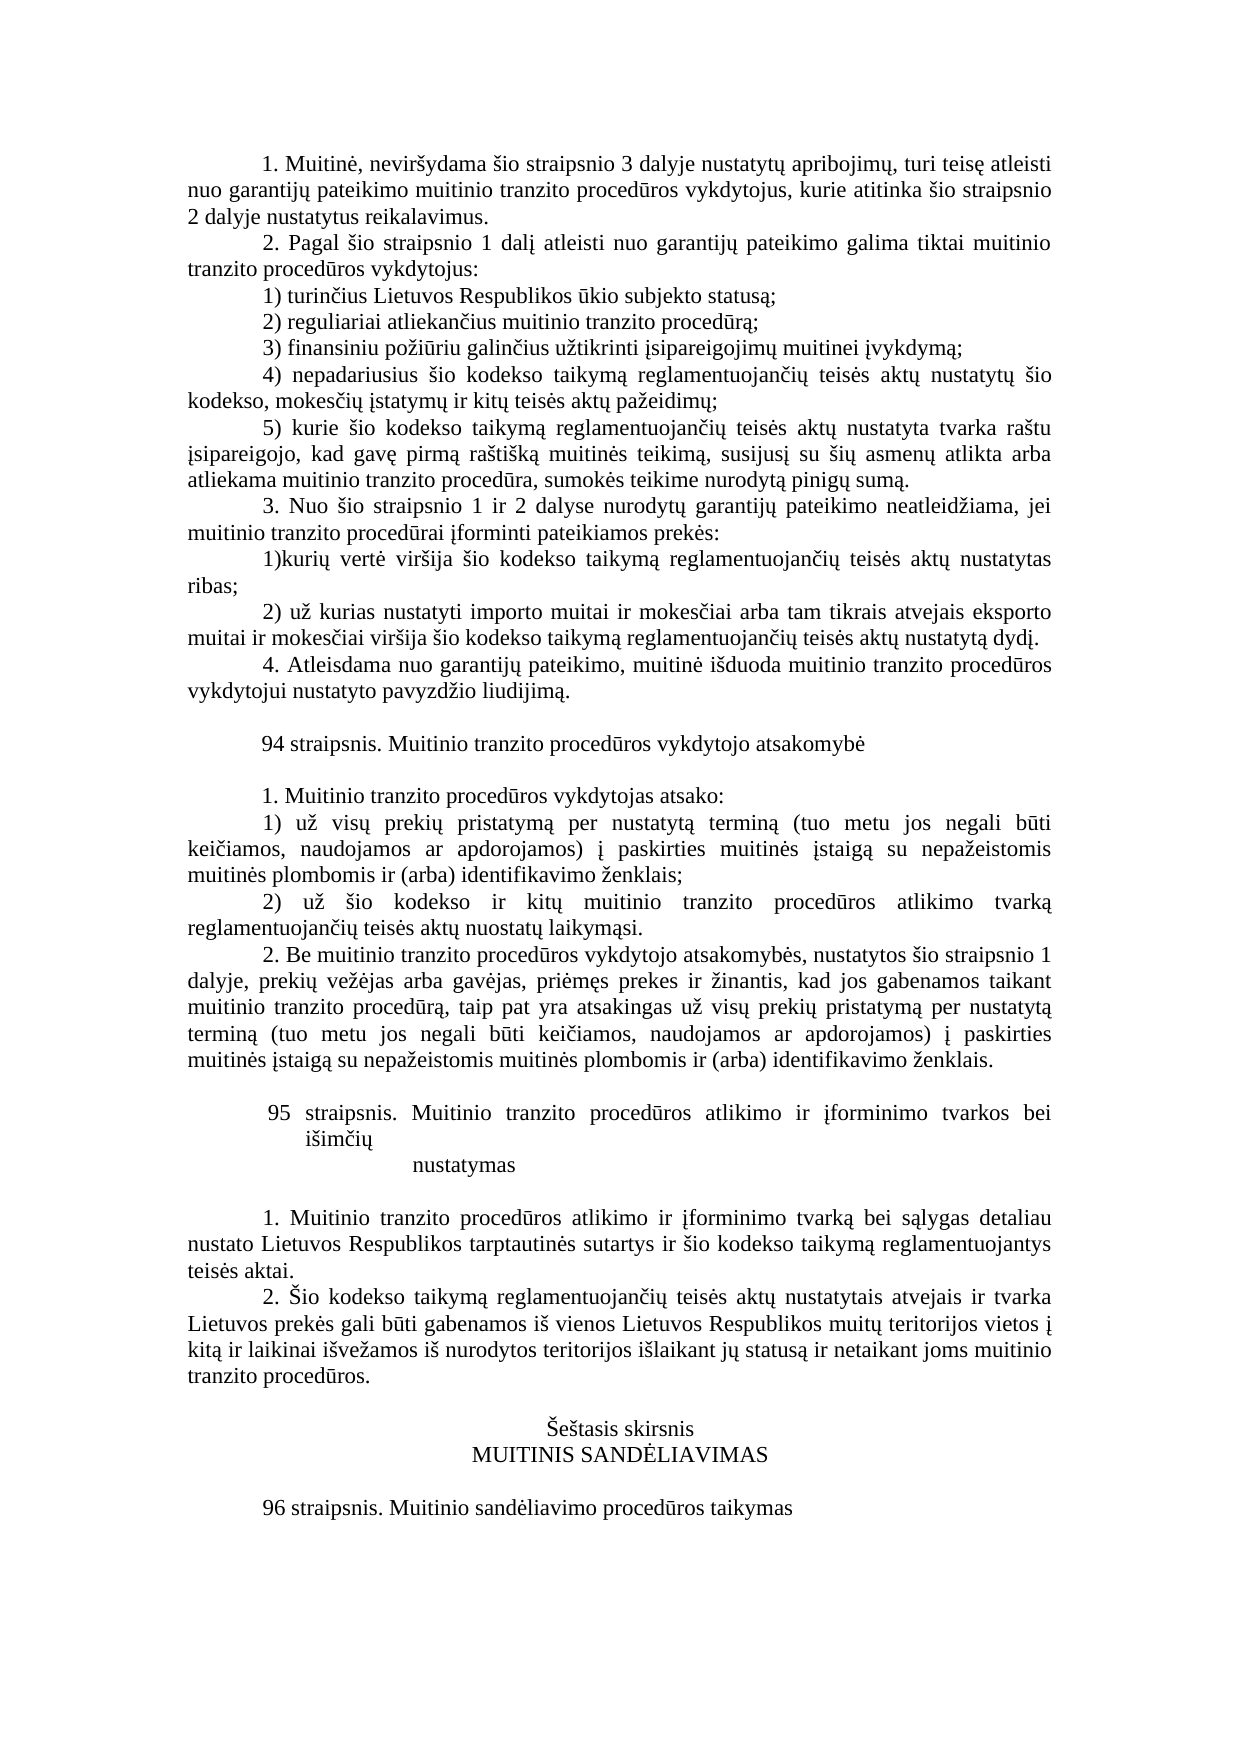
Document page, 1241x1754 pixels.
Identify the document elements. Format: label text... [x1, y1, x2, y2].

text 3) finansiniu požiūriu galinčius užtikrinti įsipareigojimų muitinei įvykdymą; [187, 334, 1053, 361]
text 1. Muitinė, neviršydama šio straipsnio 3 dalyje nustatytų apribojimų, turi teisę atleisti nuo garantijų pateikimo muitinio tranzito procedūros vykdytojus, kurie atitinka šio straipsnio 2 dalyje nustatytus reikalavimus. [187, 150, 1053, 229]
text 94 straipsnis. Muitinio tranzito procedūros vykdytojo atsakomybė [187, 730, 1053, 756]
text 5) kurie šio kodekso taikymą reglamentuojančių teisės aktų nustatyta tvarka raštu įsipareigojo, kad gavę pirmą raštišką muitinės teikimą, susijusį su šių asmenų atlikta arba atliekama muitinio tranzito procedūra, sumokės teikime nurodytą pinigų sumą. [187, 413, 1053, 493]
text 1) turinčius Lietuvos Respublikos ūkio subjekto statusą; [187, 282, 1053, 308]
text 2. Pagal šio straipsnio 1 dalį atleisti nuo garantijų pateikimo galima tiktai muitinio tranzito procedūros vykdytojus: [187, 229, 1053, 282]
list straipsnis. Muitinio tranzito procedūros atlikimo ir įforminimo tvarkos bei išimčių [268, 1099, 1053, 1151]
text 2) reguliariai atliekančius muitinio tranzito procedūrą; [187, 308, 1053, 334]
text 2. Šio kodekso taikymą reglamentuojančių teisės aktų nustatytais atvejais ir tvarka Lietuvos prekės gali būti gabenamos iš vienos Lietuvos Respublikos muitų teritorijos vietos į kitą ir laikinai išvežamos iš nurodytos teritorijos išlaikant jų statusą ir netaikant joms muitinio tranzito procedūros. [187, 1283, 1053, 1389]
text 4) nepadariusius šio kodekso taikymą reglamentuojančių teisės aktų nustatytų šio kodekso, mokesčių įstatymų ir kitų teisės aktų pažeidimų; [187, 361, 1053, 413]
text 1) už visų prekių pristatymą per nustatytą terminą (tuo metu jos negali būti keičiamos, naudojamos ar apdorojamos) į paskirties muitinės įstaigą su nepažeistomis muitinės plombomis ir (arba) identifikavimo ženklais; [187, 809, 1053, 888]
text 2) už kurias nustatyti importo muitai ir mokesčiai arba tam tikrais atvejais eksporto muitai ir mokesčiai viršija šio kodekso taikymą reglamentuojančių teisės aktų nustatytą dydį. [187, 598, 1053, 651]
text 2. Be muitinio tranzito procedūros vykdytojo atsakomybės, nustatytos šio straipsnio 1 dalyje, prekių vežėjas arba gavėjas, priėmęs prekes ir žinantis, kad jos gabenamos taikant muitinio tranzito procedūrą, taip pat yra atsakingas už visų prekių pristatymą per nustatytą terminą (tuo metu jos negali būti keičiamos, naudojamos ar apdorojamos) į paskirties muitinės įstaigą su nepažeistomis muitinės plombomis ir (arba) identifikavimo ženklais. [187, 941, 1053, 1072]
text Šeštasis skirsnis [187, 1415, 1053, 1441]
text 3. Nuo šio straipsnio 1 ir 2 dalyse nurodytų garantijų pateikimo neatleidžiama, jei muitinio tranzito procedūrai įforminti pateikiamos prekės: [187, 493, 1053, 545]
text 1. Muitinio tranzito procedūros vykdytojas atsako: [187, 782, 1053, 809]
text 1. Muitinio tranzito procedūros atlikimo ir įforminimo tvarką bei sąlygas detaliau nustato Lietuvos Respublikos tarptautinės sutartys ir šio kodekso taikymą reglamentuojantys teisės aktai. [187, 1204, 1053, 1283]
text 1)kurių vertė viršija šio kodekso taikymą reglamentuojančių teisės aktų nustatytas ribas; [187, 545, 1053, 598]
text 4. Atleisdama nuo garantijų pateikimo, muitinė išduoda muitinio tranzito procedūros vykdytojui nustatyto pavyzdžio liudijimą. [187, 651, 1053, 703]
text MUITINIS SANDĖLIAVIMAS [187, 1441, 1053, 1468]
text 2) už šio kodekso ir kitų muitinio tranzito procedūros atlikimo tvarką reglamentuojančių teisės aktų nuostatų laikymąsi. [187, 888, 1053, 941]
text nustatymas [337, 1151, 1053, 1178]
text 96 straipsnis. Muitinio sandėliavimo procedūros taikymas [187, 1494, 1053, 1520]
